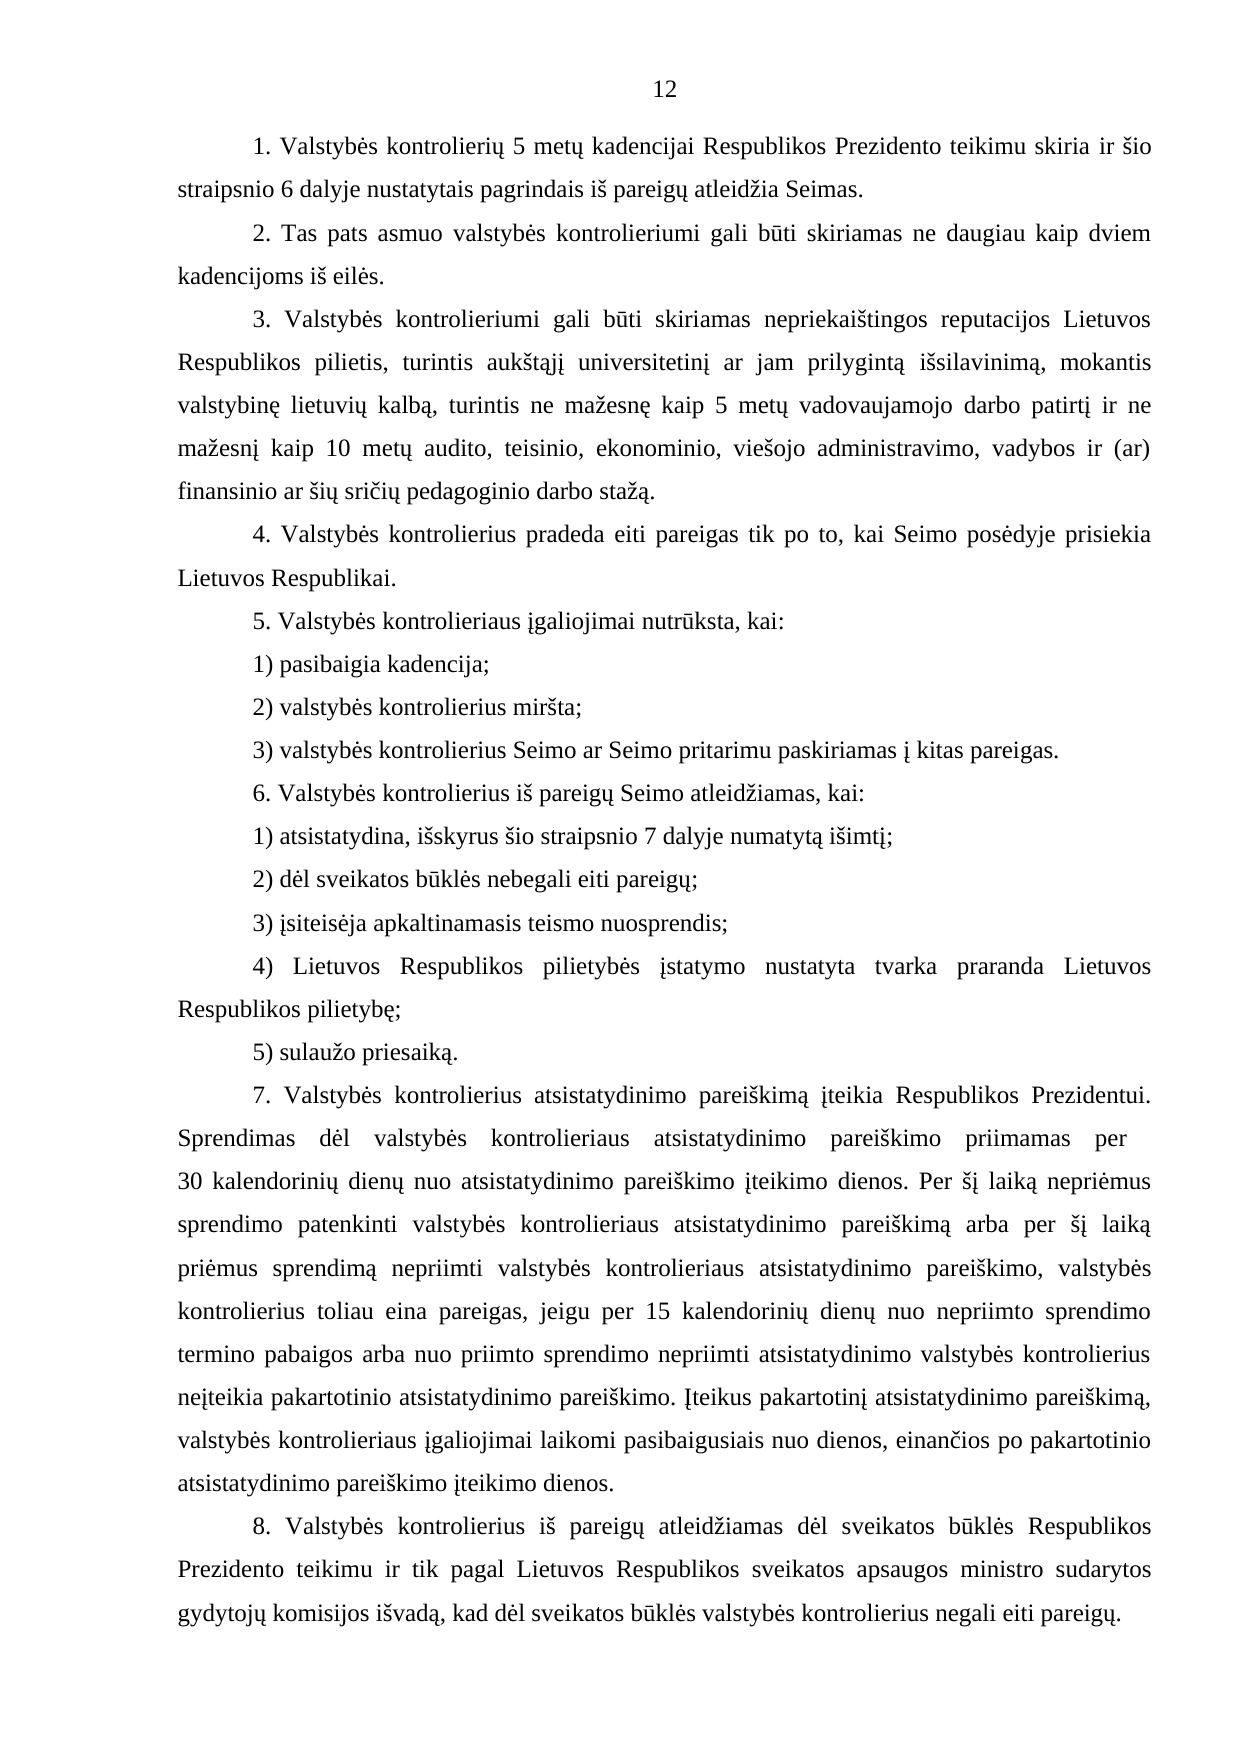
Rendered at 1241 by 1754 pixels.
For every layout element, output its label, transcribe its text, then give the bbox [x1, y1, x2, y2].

text 2) dėl sveikatos būklės nebegali eiti pareigų; [177, 864, 1152, 893]
text 4) Lietuvos Respublikos pilietybės įstatymo nustatyta tvarka praranda Lietuvos Respublikos pilietybę; [177, 951, 1152, 1023]
text 2. Tas pats asmuo valstybės kontrolieriumi gali būti skiriamas ne daugiau kaip dviem kadencijoms iš eilės. [177, 218, 1152, 289]
text 3) įsiteisėja apkaltinamasis teismo nuosprendis; [177, 908, 1152, 936]
text 5) sulaužo priesaiką. [177, 1037, 1152, 1066]
text 6. Valstybės kontrolierius iš pareigų Seimo atleidžiamas, kai: [177, 778, 1152, 807]
text 1) pasibaigia kadencija; [177, 649, 1152, 678]
text 2) valstybės kontrolierius miršta; [177, 692, 1152, 721]
text 8. Valstybės kontrolierius iš pareigų atleidžiamas dėl sveikatos būklės Respublikos Prezidento teikimu ir tik pagal Lietuvos Respublikos sveikatos apsaugos ministro sudarytos gydytojų komisijos išvadą, kad dėl sveikatos būklės valstybės kontrolierius negali eiti pareigų. [177, 1511, 1152, 1626]
text 7. Valstybės kontrolierius atsistatydinimo pareiškimą įteikia Respublikos Prezidentui. Sprendimas dėl valstybės kontrolieriaus atsistatydinimo pareiškimo priimamas per 30 kalendorinių dienų nuo atsistatydinimo pareiškimo įteikimo dienos. Per šį laiką nepriėmus sprendimo patenkinti valstybės kontrolieriaus atsistatydinimo pareiškimą arba per šį laiką priėmus sprendimą nepriimti valstybės kontrolieriaus atsistatydinimo pareiškimo, valstybės kontrolierius toliau eina pareigas, jeigu per 15 kalendorinių dienų nuo nepriimto sprendimo termino pabaigos arba nuo priimto sprendimo nepriimti atsistatydinimo valstybės kontrolierius neįteikia pakartotinio atsistatydinimo pareiškimo. Įteikus pakartotinį atsistatydinimo pareiškimą, valstybės kontrolieriaus įgaliojimai laikomi pasibaigusiais nuo dienos, einančios po pakartotinio atsistatydinimo pareiškimo įteikimo dienos. [177, 1080, 1152, 1497]
text 1) atsistatydina, išskyrus šio straipsnio 7 dalyje numatytą išimtį; [177, 821, 1152, 850]
text 4. Valstybės kontrolierius pradeda eiti pareigas tik po to, kai Seimo posėdyje prisiekia Lietuvos Respublikai. [177, 519, 1152, 591]
text 3) valstybės kontrolierius Seimo ar Seimo pritarimu paskiriamas į kitas pareigas. [177, 735, 1152, 764]
text 5. Valstybės kontrolieriaus įgaliojimai nutrūksta, kai: [177, 606, 1152, 634]
text 3. Valstybės kontrolieriumi gali būti skiriamas nepriekaištingos reputacijos Lietuvos Respublikos pilietis, turintis aukštąjį universitetinį ar jam prilygintą išsilavinimą, mokantis valstybinę lietuvių kalbą, turintis ne mažesnę kaip 5 metų vadovaujamojo darbo patirtį ir ne mažesnį kaip 10 metų audito, teisinio, ekonominio, viešojo administravimo, vadybos ir (ar) finansinio ar šių sričių pedagoginio darbo stažą. [177, 304, 1152, 505]
text 1. Valstybės kontrolierių 5 metų kadencijai Respublikos Prezidento teikimu skiria ir šio straipsnio 6 dalyje nustatytais pagrindais iš pareigų atleidžia Seimas. [177, 131, 1152, 203]
